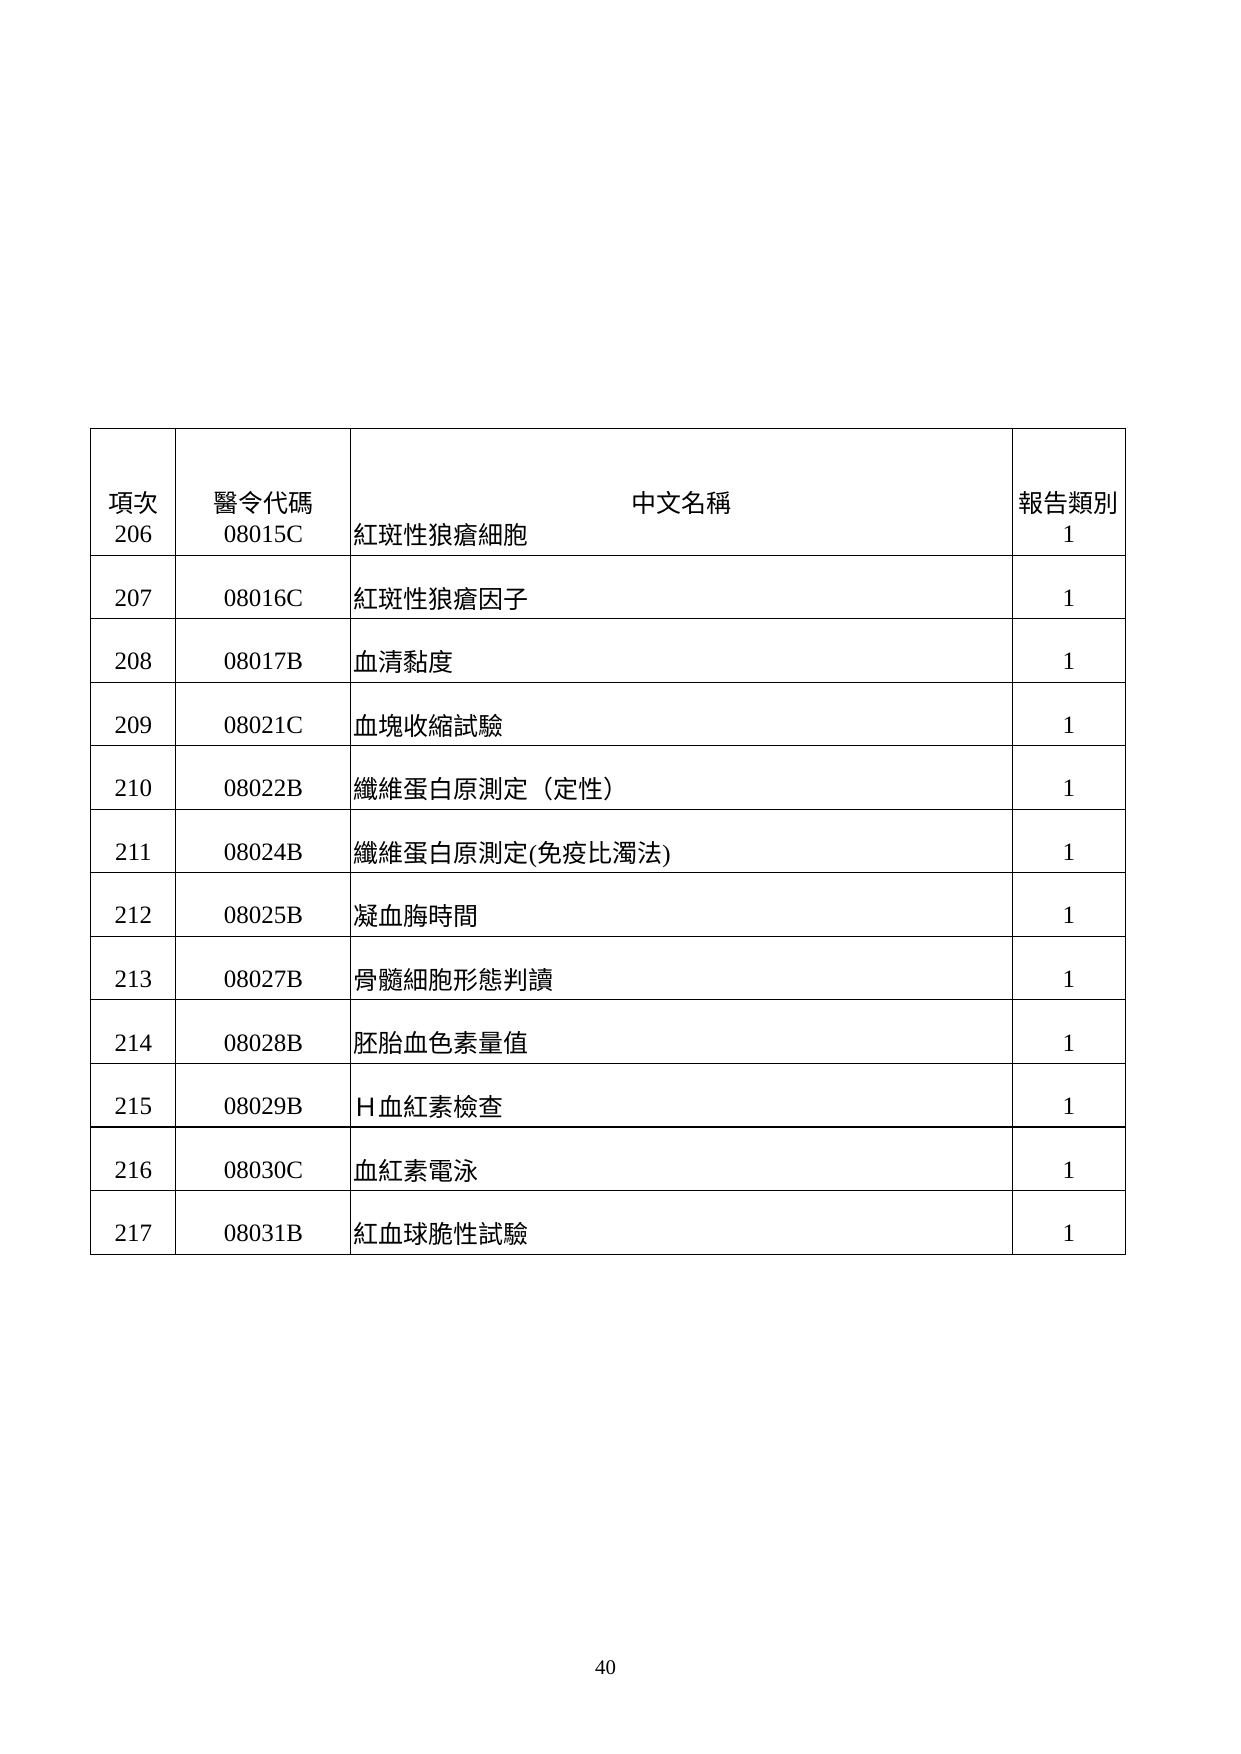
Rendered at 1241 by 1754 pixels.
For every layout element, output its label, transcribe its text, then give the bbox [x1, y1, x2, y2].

table_cell 08028B [176, 1000, 350, 1063]
table_cell 212 [91, 873, 175, 936]
table_cell [1126, 745, 1240, 809]
table_cell 血紅素電泳 [351, 1128, 1012, 1190]
table_cell 08017B [176, 619, 350, 682]
table_cell 纖維蛋白原測定（定性） [351, 746, 1012, 809]
table_cell [1126, 682, 1240, 745]
table_cell 08021C [176, 683, 350, 745]
table_header [176, 429, 350, 491]
table_cell 213 [91, 937, 175, 999]
table_cell 1 [1013, 810, 1125, 872]
table_cell 08016C [176, 556, 350, 618]
table_cell 08030C [176, 1128, 350, 1190]
table_cell 凝血脢時間 [351, 873, 1012, 936]
table_header [1126, 428, 1240, 491]
table_cell 1 [1013, 491, 1125, 554]
table_cell [1126, 618, 1240, 682]
table_cell [1126, 555, 1240, 618]
table_cell 血清黏度 [351, 619, 1012, 682]
table_cell 血塊收縮試驗 [351, 683, 1012, 745]
table_cell [1126, 1063, 1240, 1126]
table_cell 1 [1013, 746, 1125, 809]
table_cell 208 [91, 619, 175, 682]
table_cell [1126, 491, 1240, 554]
table_cell 胚胎血色素量值 [351, 1000, 1012, 1063]
table_cell 1 [1013, 1191, 1125, 1253]
table_cell 08015C [176, 491, 350, 554]
table_cell 1 [1013, 619, 1125, 682]
table_cell 207 [91, 556, 175, 618]
table_cell 1 [1013, 1000, 1125, 1063]
table_cell 210 [91, 746, 175, 809]
table_cell 08025B [176, 873, 350, 936]
table_cell 紅斑性狼瘡細胞 [351, 491, 1012, 554]
table_cell [1126, 872, 1240, 936]
table_header [351, 429, 1012, 491]
table_cell 217 [91, 1191, 175, 1253]
table_cell 209 [91, 683, 175, 745]
table_cell 08031B [176, 1191, 350, 1253]
table_cell 1 [1013, 873, 1125, 936]
table_cell 216 [91, 1128, 175, 1190]
table_cell 215 [91, 1064, 175, 1126]
table_cell [1126, 936, 1240, 999]
table_cell 紅斑性狼瘡因子 [351, 556, 1012, 618]
table_cell 紅血球脆性試驗 [351, 1191, 1012, 1253]
table_header [1013, 429, 1125, 491]
table_cell 08029B [176, 1064, 350, 1126]
table_cell 214 [91, 1000, 175, 1063]
table_cell [1126, 1190, 1240, 1253]
table_header [91, 429, 175, 491]
table_cell 08022B [176, 746, 350, 809]
table_cell Ｈ血紅素檢查 [351, 1064, 1012, 1126]
table_cell 1 [1013, 1064, 1125, 1126]
table_cell 08027B [176, 937, 350, 999]
table_cell 1 [1013, 556, 1125, 618]
table_cell 1 [1013, 683, 1125, 745]
table_cell 骨髓細胞形態判讀 [351, 937, 1012, 999]
table_cell 08024B [176, 810, 350, 872]
table_cell [1126, 809, 1240, 872]
table_cell [1126, 999, 1240, 1063]
table_cell 1 [1013, 937, 1125, 999]
table_cell 206 [91, 491, 175, 554]
table_cell 纖維蛋白原測定(免疫比濁法) [351, 810, 1012, 872]
table_cell [1126, 1126, 1240, 1190]
table_cell 1 [1013, 1128, 1125, 1190]
table_cell 211 [91, 810, 175, 872]
